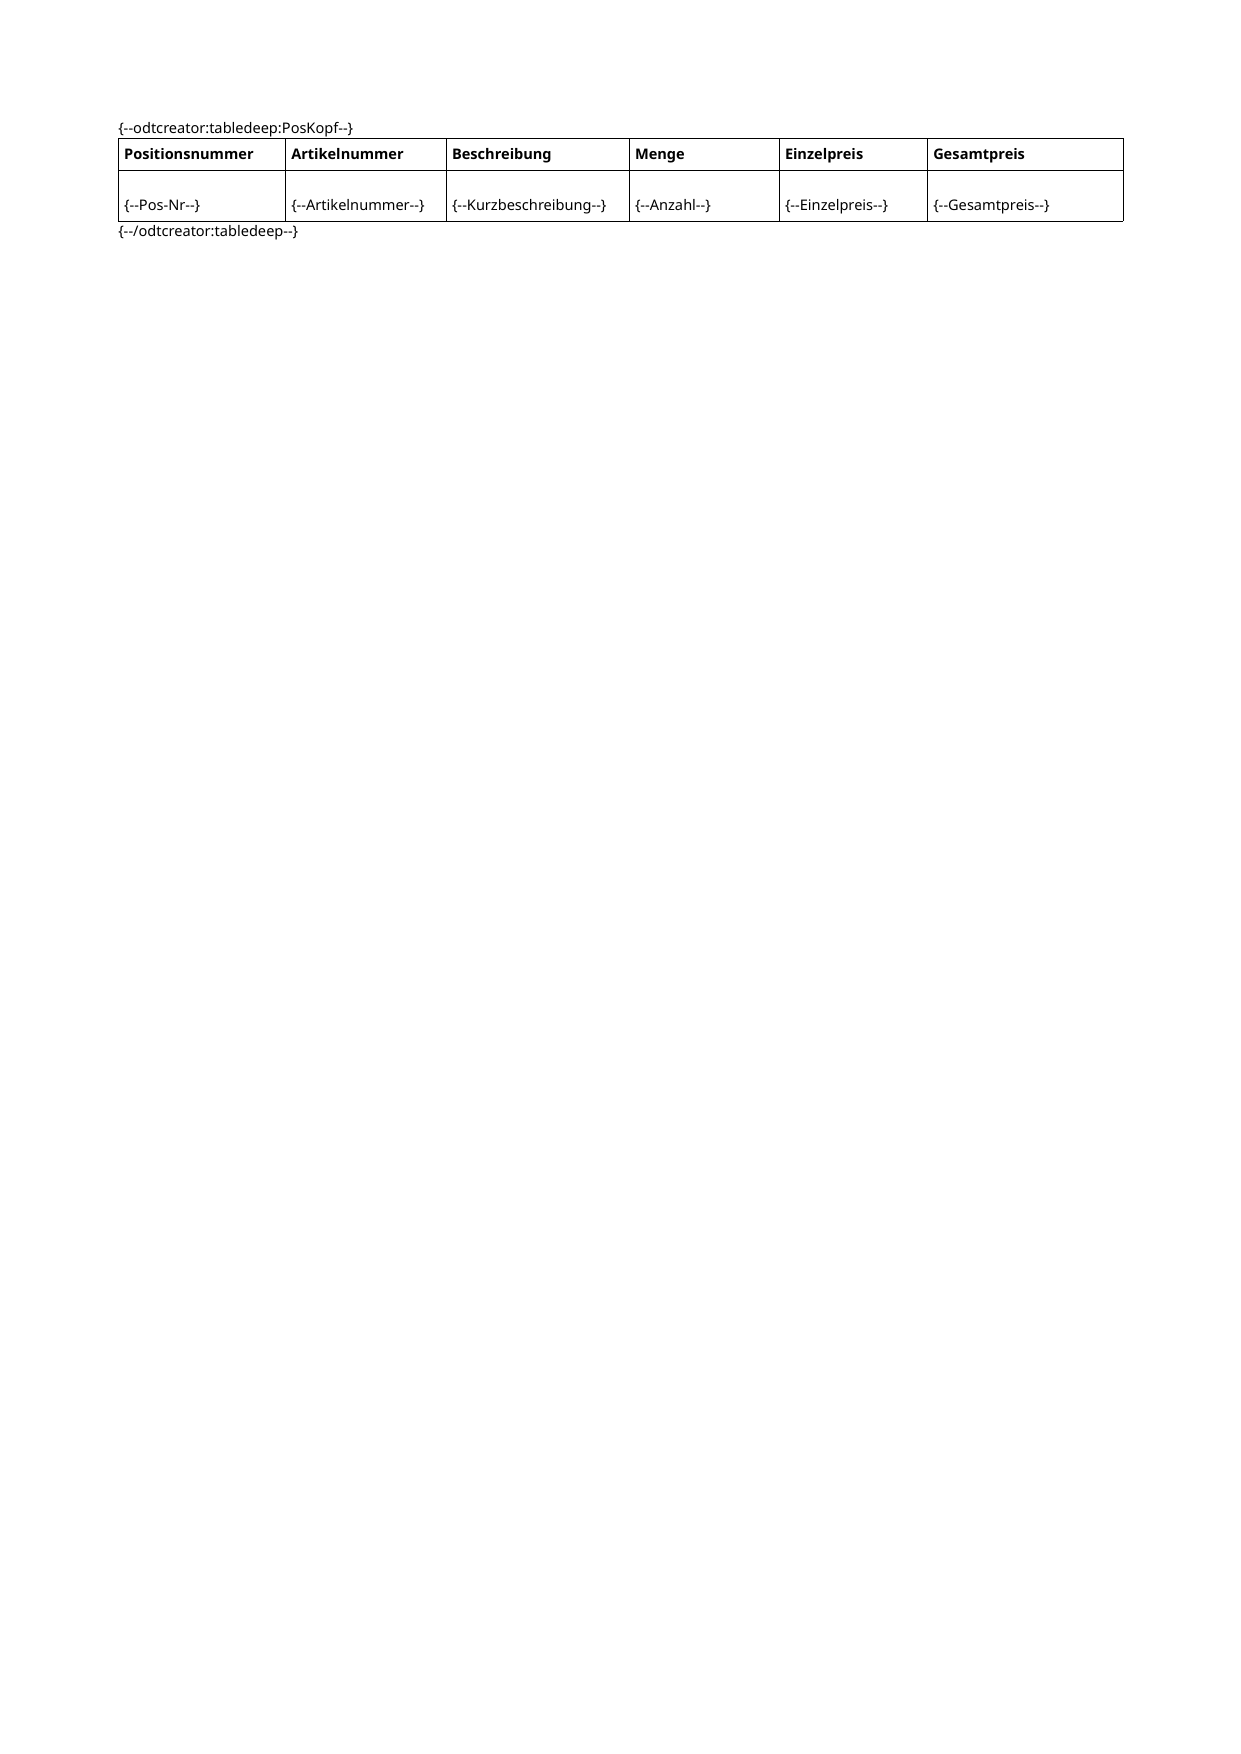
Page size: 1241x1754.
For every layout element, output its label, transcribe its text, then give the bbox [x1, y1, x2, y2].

table_header Artikelnummer [286, 139, 446, 169]
table_cell {--Einzelpreis--} [780, 171, 927, 221]
table_header Gesamtpreis [928, 139, 1123, 169]
table_header Beschreibung [447, 139, 629, 169]
table_cell {--Anzahl--} [630, 171, 779, 221]
table_header Menge [630, 139, 779, 169]
text {--/odtcreator:tabledeep--} [118, 222, 1122, 241]
table_cell {--Pos-Nr--} [119, 171, 285, 221]
table_header Positionsnummer [119, 139, 285, 169]
table_cell {--Kurzbeschreibung--} [447, 171, 629, 221]
table_cell {--Gesamtpreis--} [928, 171, 1123, 221]
table_cell {--Artikelnummer--} [286, 171, 446, 221]
table_header Einzelpreis [780, 139, 927, 169]
text {--odtcreator:tabledeep:PosKopf--} [118, 118, 1122, 138]
